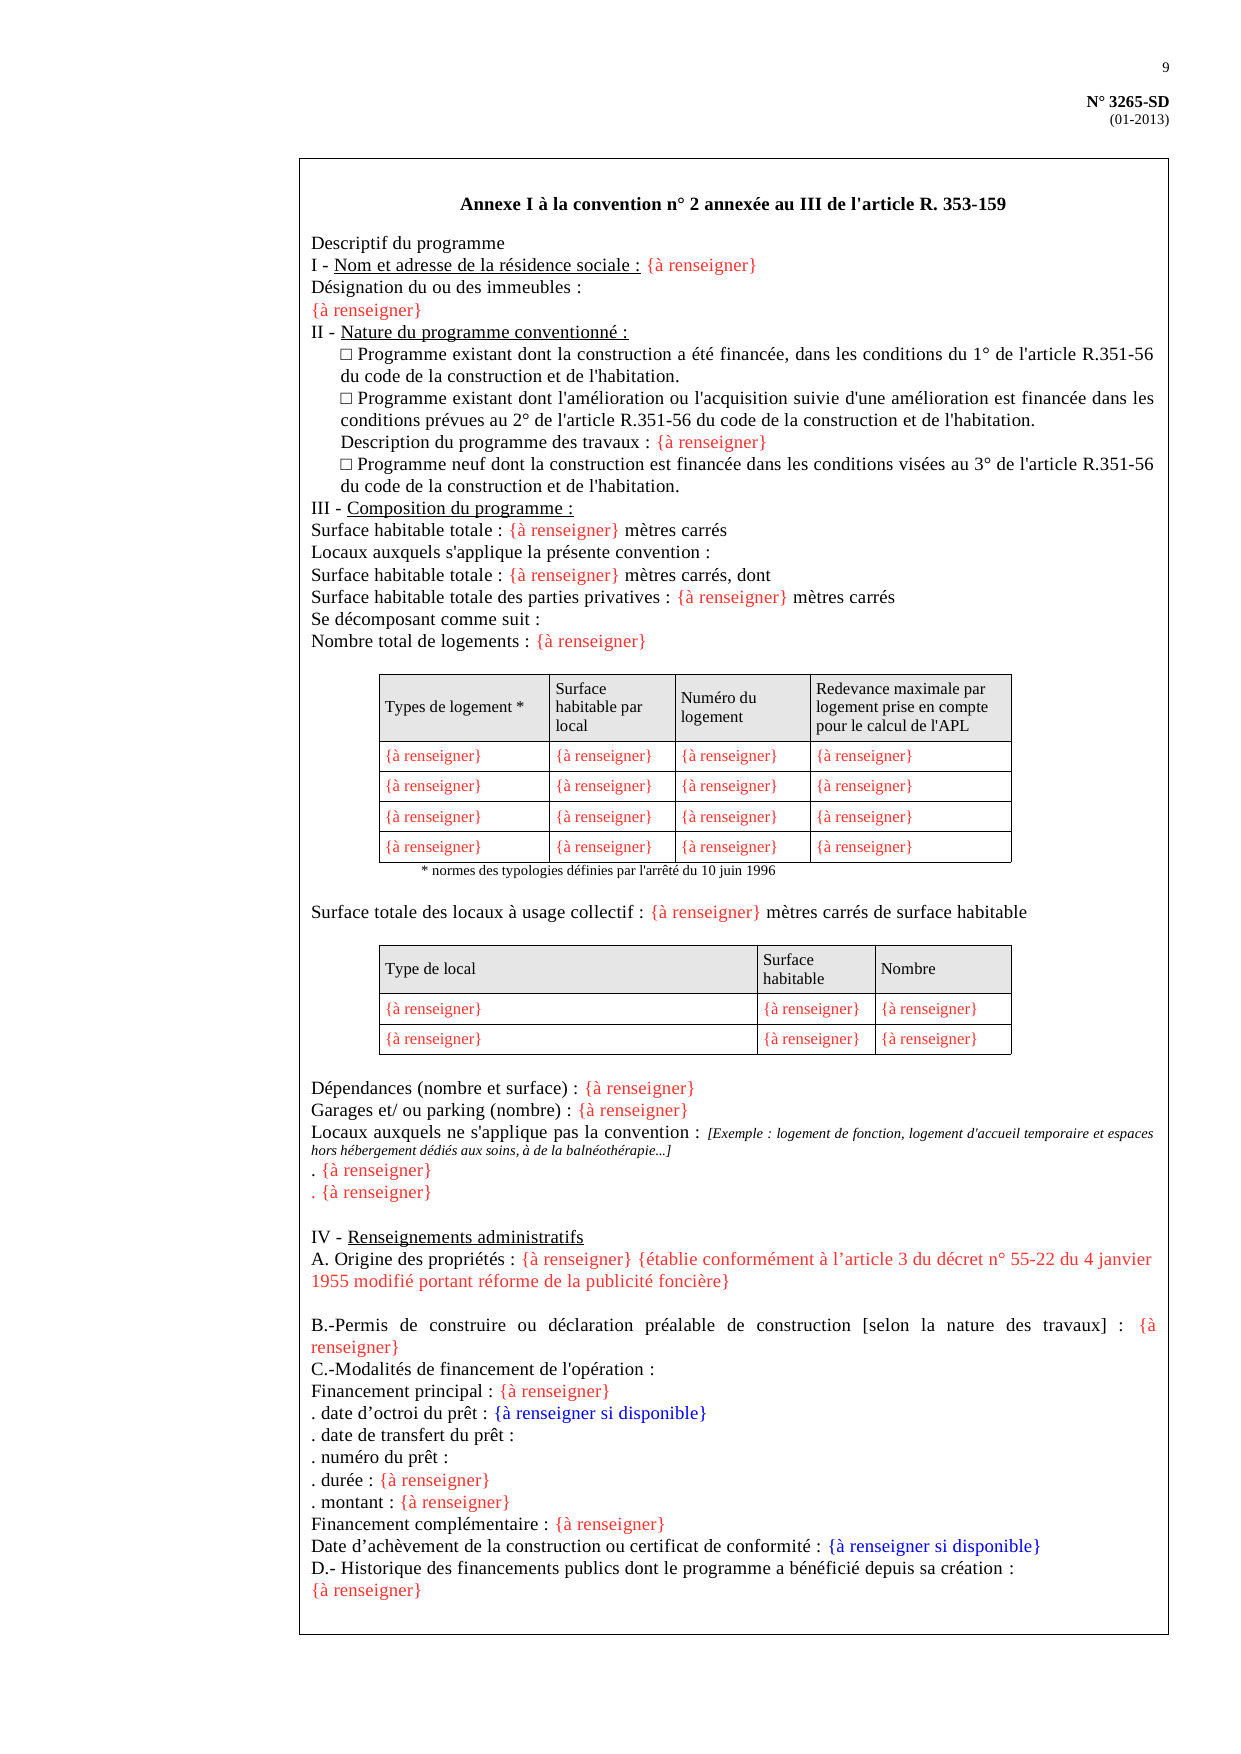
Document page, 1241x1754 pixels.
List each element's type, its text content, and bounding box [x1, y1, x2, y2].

table_header Surface habitable [758, 946, 875, 993]
table_cell {à renseigner} [676, 832, 810, 862]
table_cell {à renseigner} [811, 742, 1011, 771]
table_header Types de logement * [380, 675, 549, 741]
table_cell {à renseigner} [676, 772, 810, 801]
table_cell {à renseigner} [380, 802, 549, 831]
table_header Surface habitable par local [550, 675, 675, 741]
table_cell {à renseigner} [550, 772, 675, 801]
table_cell {à renseigner} [811, 832, 1011, 862]
table_cell {à renseigner} [550, 832, 675, 862]
table_cell {à renseigner} [380, 1025, 757, 1054]
table_cell {à renseigner} [811, 772, 1011, 801]
table_cell {à renseigner} [550, 742, 675, 771]
table_cell {à renseigner} [758, 994, 875, 1023]
table_cell {à renseigner} [811, 802, 1011, 831]
table_header Type de local [380, 946, 757, 993]
table_header Annexe I à la convention n° 2 annexée au III de l'article R. 353-159 Descriptif du programme I - Nom et adresse de la résidence sociale : {à renseigner} Désignation du ou des immeubles : {à renseigner} II - Nature du programme conventionné : □ Programme existant dont la construction a été financée, dans les conditions du 1° de l'article R.351-56 du code de la construction et de l'habitation. □ Programme existant dont l'amélioration ou l'acquisition suivie d'une amélioration est financée dans les conditions prévues au 2° de l'article R.351-56 du code de la construction et de l'habitation. Description du programme des travaux : {à renseigner} □ Programme neuf dont la construction est financée dans les conditions visées au 3° de l'article R.351-56 du code de la construction et de l'habitation. III - Composition du programme : Surface habitable totale : {à renseigner} mètres carrés Locaux auxquels s'applique la présente convention : Surface habitable totale : {à renseigner} mètres carrés, dont Surface habitable totale des parties privatives : {à renseigner} mètres carrés Se décomposant comme suit : Nombre total de logements : {à renseigner} * normes des typologies définies par l'arrêté du 10 juin 1996 Surface totale des locaux à usage collectif : {à renseigner} mètres carrés de surface habitable Dépendances (nombre et surface) : {à renseigner} Garages et/ ou parking (nombre) : {à renseigner} Locaux auxquels ne s'applique pas la convention : [Exemple : logement de fonction, logement d'accueil temporaire et espaces hors hébergement dédiés aux soins, à de la balnéothérapie...] . {à renseigner} . {à renseigner} IV - Renseignements administratifs A. Origine des propriétés : {à renseigner} {établie conformément à l’article 3 du décret n° 55-22 du 4 janvier 1955 modifié portant réforme de la publicité foncière} B.-Permis de construire ou déclaration préalable de construction [selon la nature des travaux] : {à renseigner} C.-Modalités de financement de l'opération : Financement principal : {à renseigner} . date d’octroi du prêt : {à renseigner si disponible} . date de transfert du prêt : . numéro du prêt : . durée : {à renseigner} . montant : {à renseigner} Financement complémentaire : {à renseigner} Date d’achèvement de la construction ou certificat de conformité : {à renseigner si disponible} D.- Historique des financements publics dont le programme a bénéficié depuis sa création : {à renseigner} [300, 159, 1168, 1634]
table_cell {à renseigner} [676, 742, 810, 771]
table_cell {à renseigner} [876, 994, 1011, 1023]
table_cell {à renseigner} [380, 772, 549, 801]
table_cell {à renseigner} [380, 832, 549, 862]
table_cell {à renseigner} [758, 1025, 875, 1054]
table_cell {à renseigner} [876, 1025, 1011, 1054]
table_cell {à renseigner} [380, 994, 757, 1023]
table_cell {à renseigner} [380, 742, 549, 771]
table_header Redevance maximale par logement prise en compte pour le calcul de l'APL [811, 675, 1011, 741]
table_cell {à renseigner} [676, 802, 810, 831]
table_cell {à renseigner} [550, 802, 675, 831]
table_header Numéro du logement [676, 675, 810, 741]
table_header Nombre [876, 946, 1011, 993]
